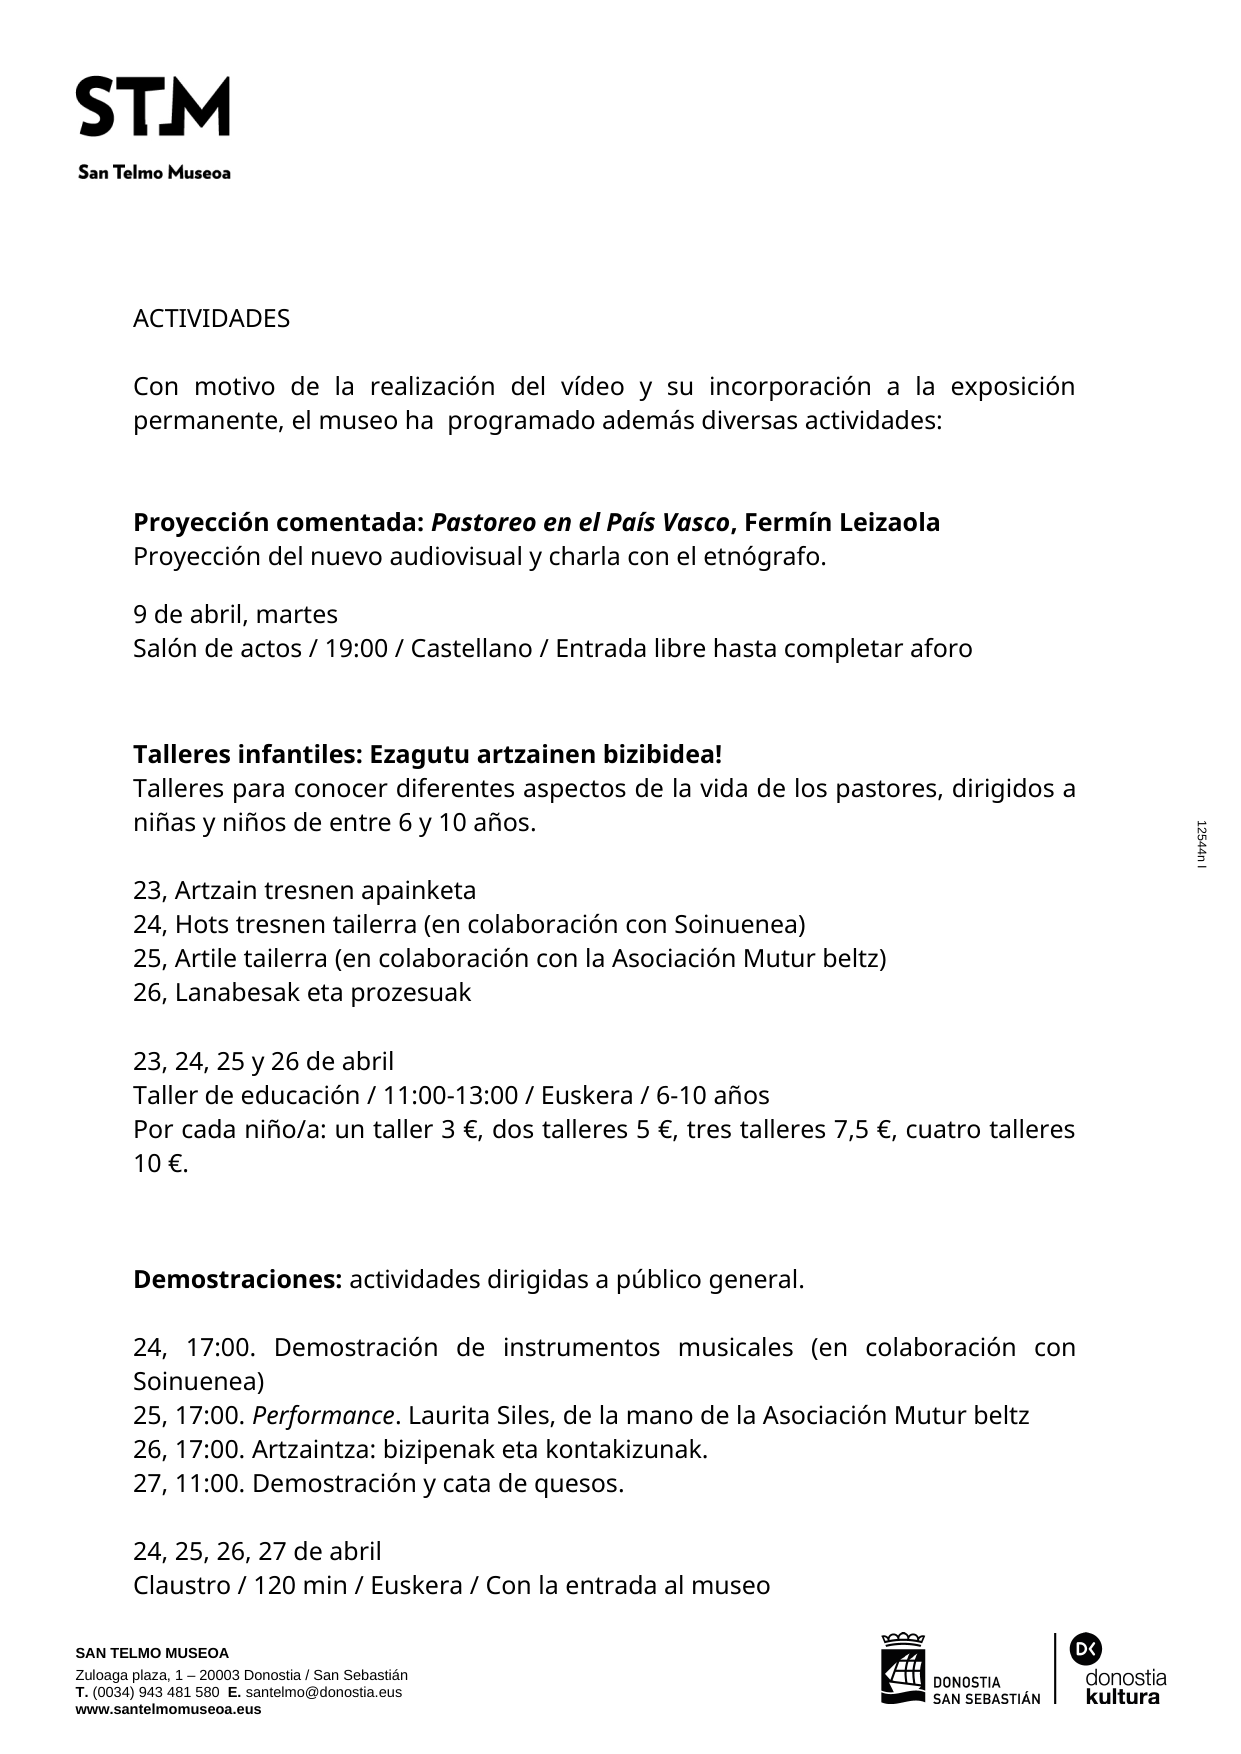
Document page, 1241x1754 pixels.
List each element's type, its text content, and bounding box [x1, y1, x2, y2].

text 24, Hots tresnen tailerra (en colaboración con Soinuenea) [133, 907, 1078, 941]
text 25, 17:00. Performance. Laurita Siles, de la mano de la Asociación Mutur beltz [133, 1398, 1078, 1432]
text 27, 11:00. Demostración y cata de quesos. [133, 1466, 1078, 1500]
text Taller de educación / 11:00-13:00 / Euskera / 6-10 años [133, 1077, 1078, 1111]
text 24, 25, 26, 27 de abril [133, 1534, 1078, 1568]
picture [881, 1632, 1167, 1704]
text 23, Artzain tresnen apainketa [133, 873, 1078, 907]
text 25, Artile tailerra (en colaboración con la Asociación Mutur beltz) [133, 941, 1078, 975]
text Proyección del nuevo audiovisual y charla con el etnógrafo. [133, 539, 1078, 573]
text 9 de abril, martes [133, 597, 1078, 631]
text 23, 24, 25 y 26 de abril [133, 1043, 1078, 1077]
text 26, 17:00. Artzaintza: bizipenak eta kontakizunak. [133, 1432, 1078, 1466]
text 24, 17:00. Demostración de instrumentos musicales (en colaboración con Soinuenea) [133, 1329, 1078, 1398]
text Por cada niño/a: un taller 3 €, dos talleres 5 €, tres talleres 7,5 €, cuatro talleres 10 €. [133, 1111, 1078, 1179]
text Salón de actos / 19:00 / Castellano / Entrada libre hasta completar aforo [133, 631, 1078, 665]
text ACTIVIDADES [133, 300, 1078, 334]
text Proyección comentada: Pastoreo en el País Vasco, Fermín Leizaola [133, 504, 1078, 539]
text Demostraciones: actividades dirigidas a público general. [133, 1261, 1078, 1296]
text Con motivo de la realización del vídeo y su incorporación a la exposición permanente, el museo ha programado además diversas actividades: [133, 368, 1078, 436]
text Talleres para conocer diferentes aspectos de la vida de los pastores, dirigidos a niñas y niños de entre 6 y 10 años. [133, 771, 1078, 839]
text Claustro / 120 min / Euskera / Con la entrada al museo [133, 1568, 1078, 1602]
picture [75, 73, 234, 182]
text 26, Lanabesak eta prozesuak [133, 975, 1078, 1009]
text Talleres infantiles: Ezagutu artzainen bizibidea! [133, 737, 1078, 771]
